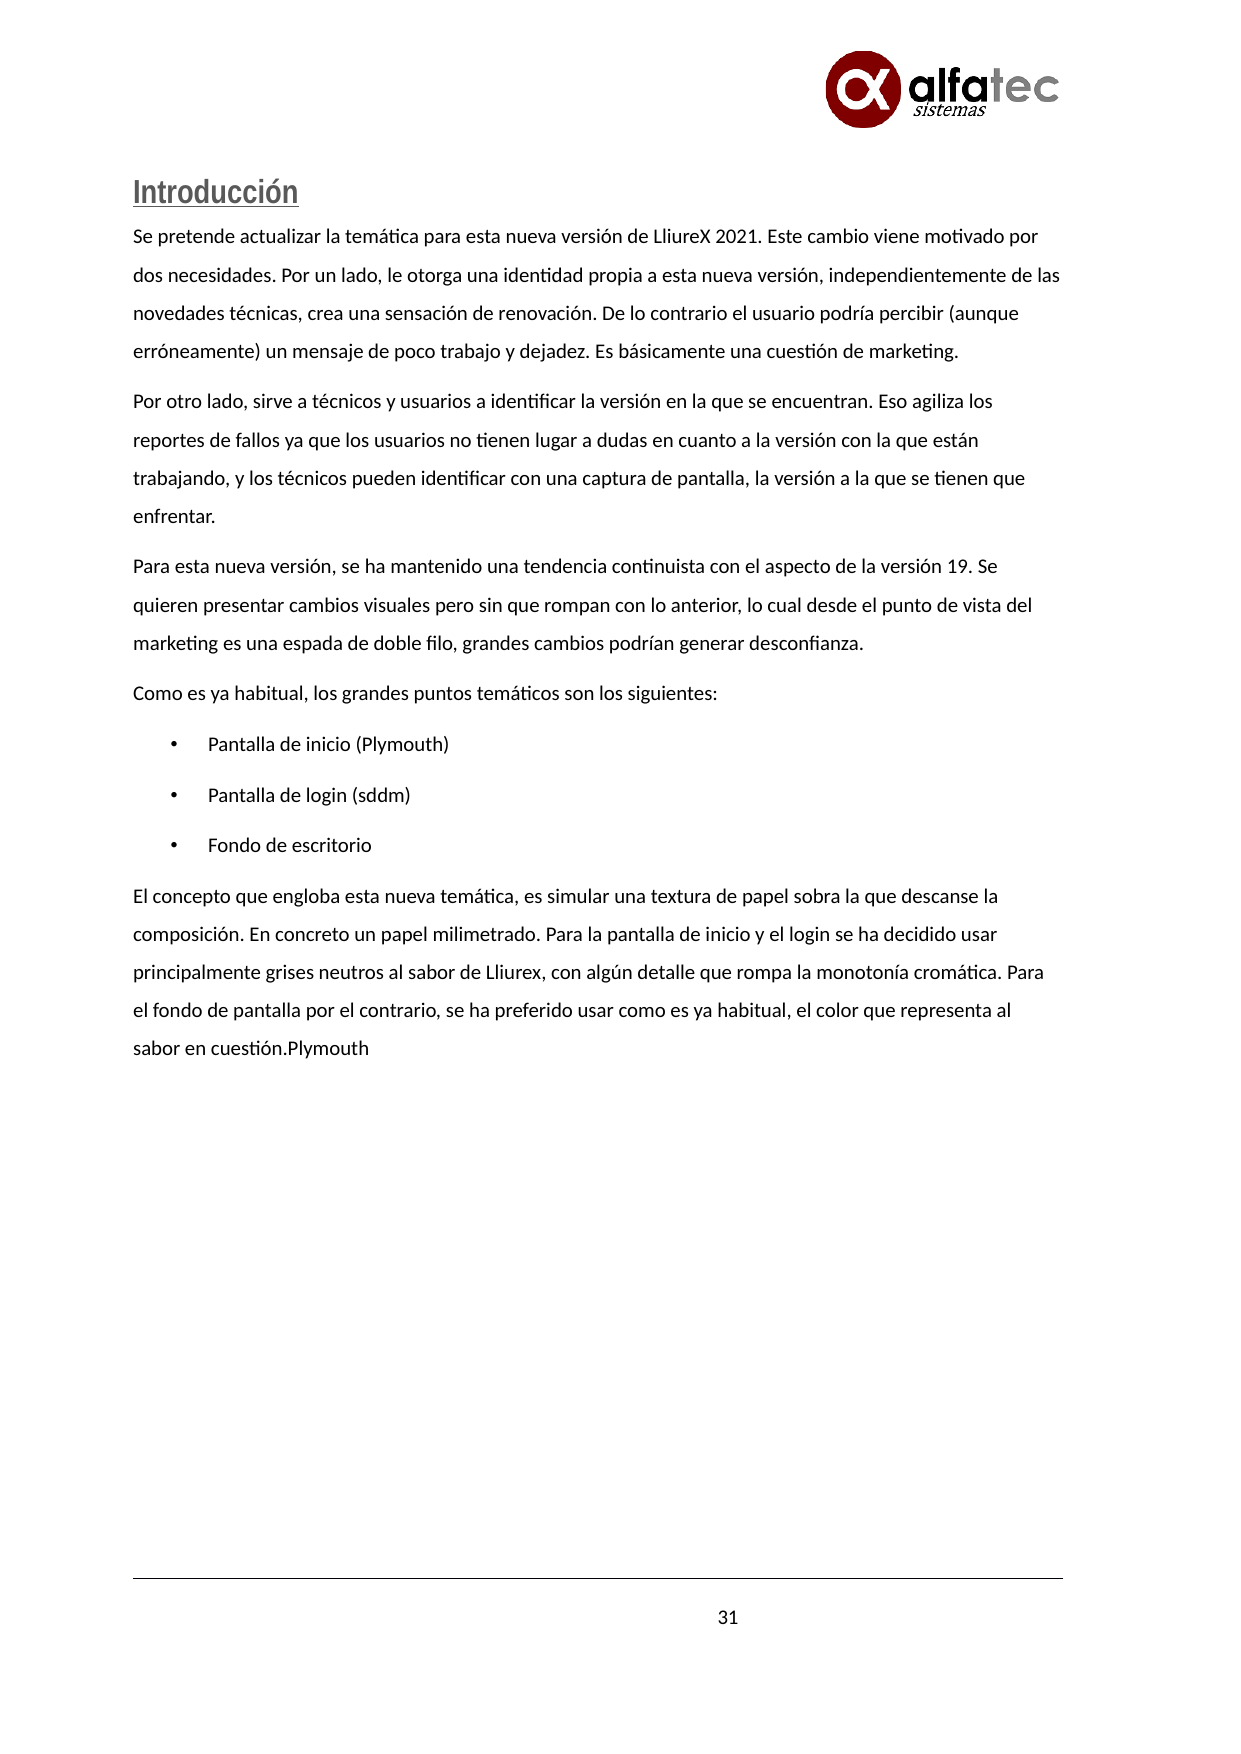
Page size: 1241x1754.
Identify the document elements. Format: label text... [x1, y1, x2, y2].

text Se pretende actualizar la temática para esta nueva versión de LliureX 2021. Este cambio viene motivado por dos necesidades. Por un lado, le otorga una identidad propia a esta nueva versión, independientemente de las novedades técnicas, crea una sensación de renovación. De lo contrario el usuario podría percibir (aunque erróneamente) un mensaje de poco trabajo y dejadez. Es básicamente una cuestión de marketing. [133, 224, 1063, 363]
text Como es ya habitual, los grandes puntos temáticos son los siguientes: [133, 681, 1063, 706]
list Pantalla de inicio (Plymouth) [170, 731, 1063, 757]
list Pantalla de login (sddm) [170, 782, 1063, 807]
subtitle Introducción [133, 173, 1063, 211]
picture [825, 51, 1061, 128]
text El concepto que engloba esta nueva temática, es simular una textura de papel sobra la que descanse la composición. En concreto un papel milimetrado. Para la pantalla de inicio y el login se ha decidido usar principalmente grises neutros al sabor de Lliurex, con algún detalle que rompa la monotonía cromática. Para el fondo de pantalla por el contrario, se ha preferido usar como es ya habitual, el color que representa al sabor en cuestión.Plymouth [133, 883, 1063, 1061]
text Para esta nueva versión, se ha mantenido una tendencia continuista con el aspecto de la versión 19. Se quieren presentar cambios visuales pero sin que rompan con lo anterior, lo cual desde el punto de vista del marketing es una espada de doble filo, grandes cambios podrían generar desconfianza. [133, 554, 1063, 655]
list Fondo de escritorio [170, 832, 1063, 858]
text Por otro lado, sirve a técnicos y usuarios a identificar la versión en la que se encuentran. Eso agiliza los reportes de fallos ya que los usuarios no tienen lugar a dudas en cuanto a la versión con la que están trabajando, y los técnicos pueden identificar con una captura de pantalla, la versión a la que se tienen que enfrentar. [133, 389, 1063, 528]
